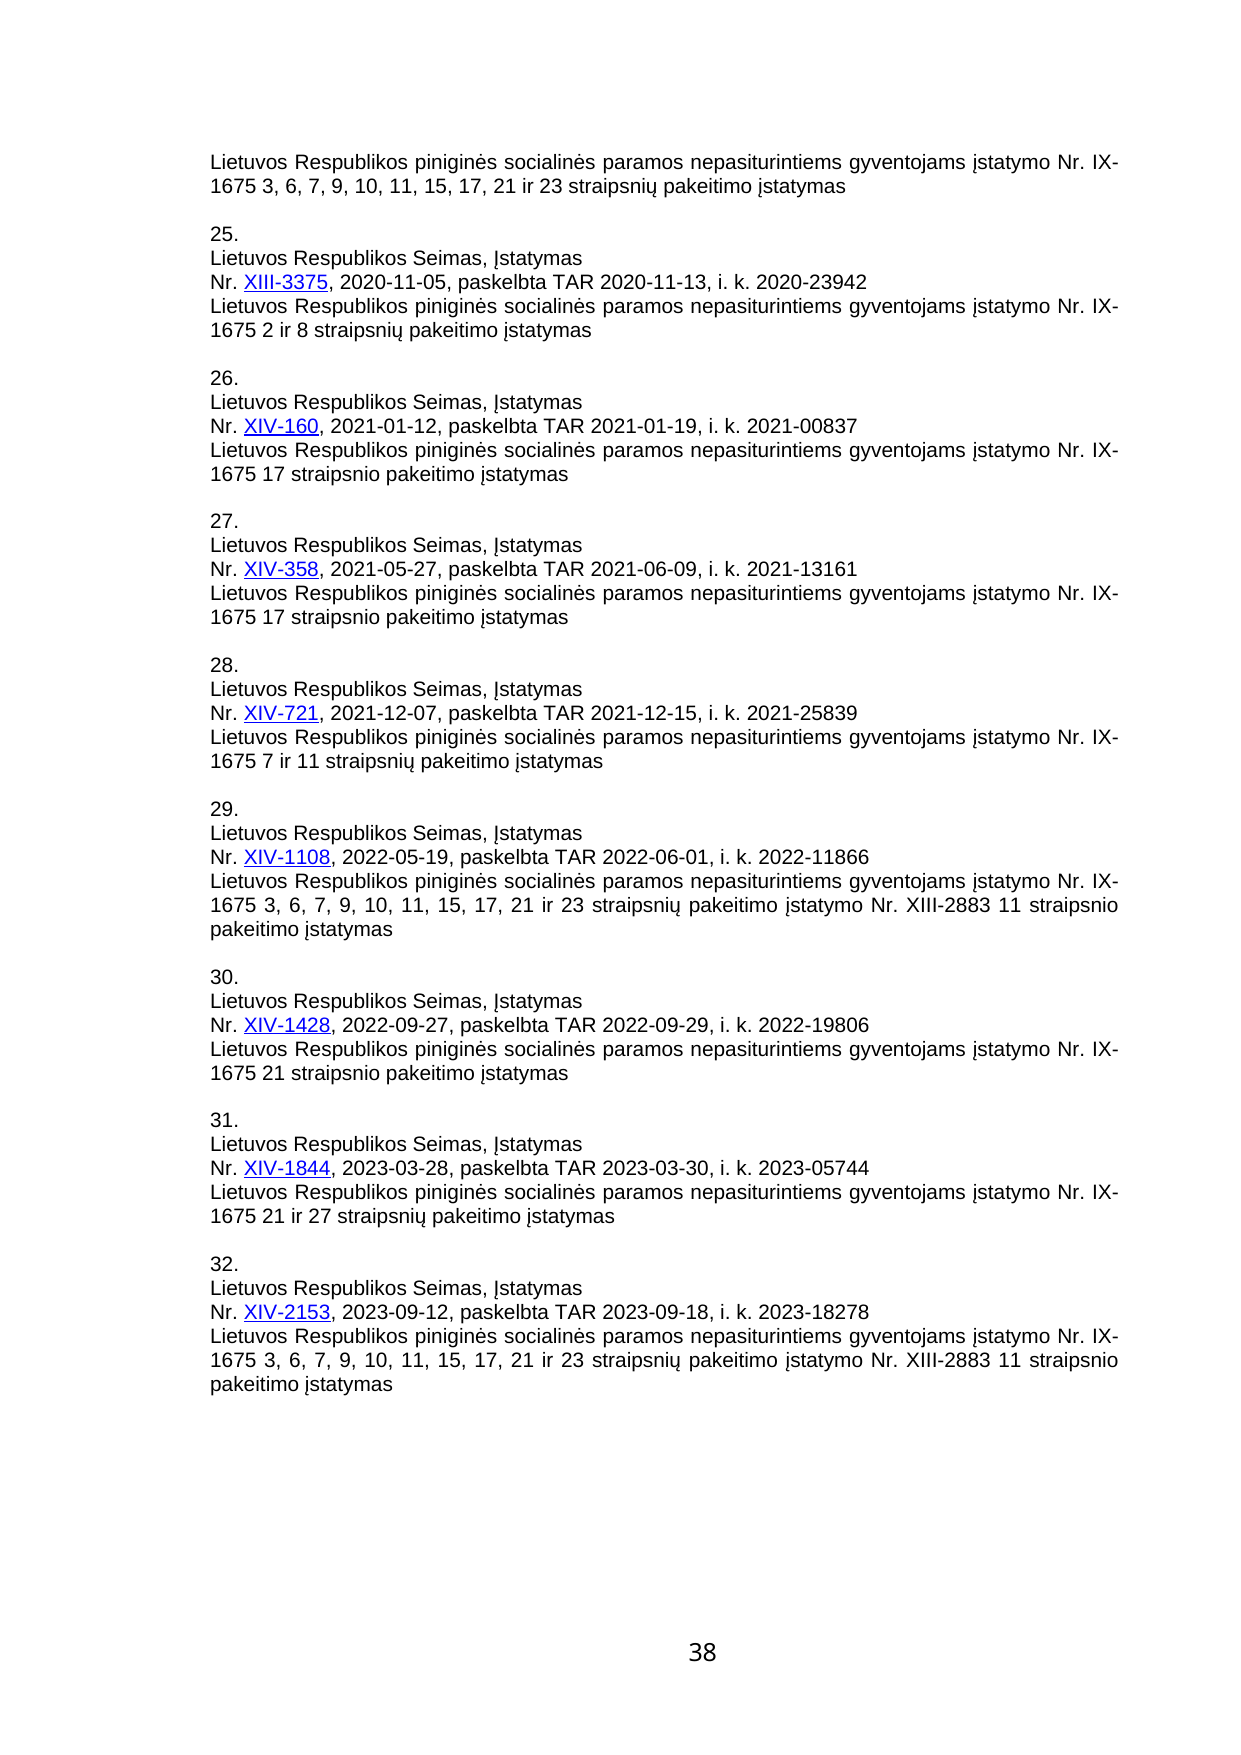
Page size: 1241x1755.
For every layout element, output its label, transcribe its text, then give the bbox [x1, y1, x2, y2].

text Lietuvos Respublikos Seimas, Įstatymas [210, 677, 1120, 701]
text 27. [210, 509, 1120, 533]
text Lietuvos Respublikos Seimas, Įstatymas [210, 988, 1120, 1012]
text Nr. XIV-1844, 2023-03-28, paskelbta TAR 2023-03-30, i. k. 2023-05744 [210, 1156, 1120, 1180]
text Lietuvos Respublikos piniginės socialinės paramos nepasiturintiems gyventojams įstatymo Nr. IX-1675 7 ir 11 straipsnių pakeitimo įstatymas [210, 725, 1120, 773]
text Nr. XIV-721, 2021-12-07, paskelbta TAR 2021-12-15, i. k. 2021-25839 [210, 701, 1120, 725]
text 26. [210, 366, 1120, 389]
text Lietuvos Respublikos Seimas, Įstatymas [210, 1276, 1120, 1300]
text Nr. XIV-1428, 2022-09-27, paskelbta TAR 2022-09-29, i. k. 2022-19806 [210, 1012, 1120, 1036]
text Lietuvos Respublikos Seimas, Įstatymas [210, 821, 1120, 845]
text Lietuvos Respublikos piniginės socialinės paramos nepasiturintiems gyventojams įstatymo Nr. IX-1675 21 straipsnio pakeitimo įstatymas [210, 1036, 1120, 1084]
text Nr. XIII-3375, 2020-11-05, paskelbta TAR 2020-11-13, i. k. 2020-23942 [210, 270, 1120, 294]
text Lietuvos Respublikos Seimas, Įstatymas [210, 533, 1120, 557]
text Lietuvos Respublikos Seimas, Įstatymas [210, 246, 1120, 270]
text Lietuvos Respublikos piniginės socialinės paramos nepasiturintiems gyventojams įstatymo Nr. IX-1675 3, 6, 7, 9, 10, 11, 15, 17, 21 ir 23 straipsnių pakeitimo įstatymas [210, 150, 1120, 198]
text 30. [210, 964, 1120, 988]
text 28. [210, 653, 1120, 677]
text Nr. XIV-358, 2021-05-27, paskelbta TAR 2021-06-09, i. k. 2021-13161 [210, 557, 1120, 581]
text Nr. XIV-2153, 2023-09-12, paskelbta TAR 2023-09-18, i. k. 2023-18278 [210, 1300, 1120, 1324]
text Nr. XIV-160, 2021-01-12, paskelbta TAR 2021-01-19, i. k. 2021-00837 [210, 413, 1120, 437]
text Lietuvos Respublikos piniginės socialinės paramos nepasiturintiems gyventojams įstatymo Nr. IX-1675 3, 6, 7, 9, 10, 11, 15, 17, 21 ir 23 straipsnių pakeitimo įstatymo Nr. XIII-2883 11 straipsnio pakeitimo įstatymas [210, 869, 1120, 941]
text 32. [210, 1252, 1120, 1276]
text Lietuvos Respublikos piniginės socialinės paramos nepasiturintiems gyventojams įstatymo Nr. IX-1675 17 straipsnio pakeitimo įstatymas [210, 581, 1120, 629]
text Lietuvos Respublikos piniginės socialinės paramos nepasiturintiems gyventojams įstatymo Nr. IX-1675 17 straipsnio pakeitimo įstatymas [210, 437, 1120, 485]
text 29. [210, 797, 1120, 821]
text 25. [210, 222, 1120, 246]
text Lietuvos Respublikos Seimas, Įstatymas [210, 389, 1120, 413]
text 31. [210, 1108, 1120, 1132]
text Lietuvos Respublikos piniginės socialinės paramos nepasiturintiems gyventojams įstatymo Nr. IX-1675 3, 6, 7, 9, 10, 11, 15, 17, 21 ir 23 straipsnių pakeitimo įstatymo Nr. XIII-2883 11 straipsnio pakeitimo įstatymas [210, 1324, 1120, 1396]
text Lietuvos Respublikos Seimas, Įstatymas [210, 1132, 1120, 1156]
text Lietuvos Respublikos piniginės socialinės paramos nepasiturintiems gyventojams įstatymo Nr. IX-1675 2 ir 8 straipsnių pakeitimo įstatymas [210, 294, 1120, 342]
text Lietuvos Respublikos piniginės socialinės paramos nepasiturintiems gyventojams įstatymo Nr. IX-1675 21 ir 27 straipsnių pakeitimo įstatymas [210, 1180, 1120, 1228]
text Nr. XIV-1108, 2022-05-19, paskelbta TAR 2022-06-01, i. k. 2022-11866 [210, 845, 1120, 869]
